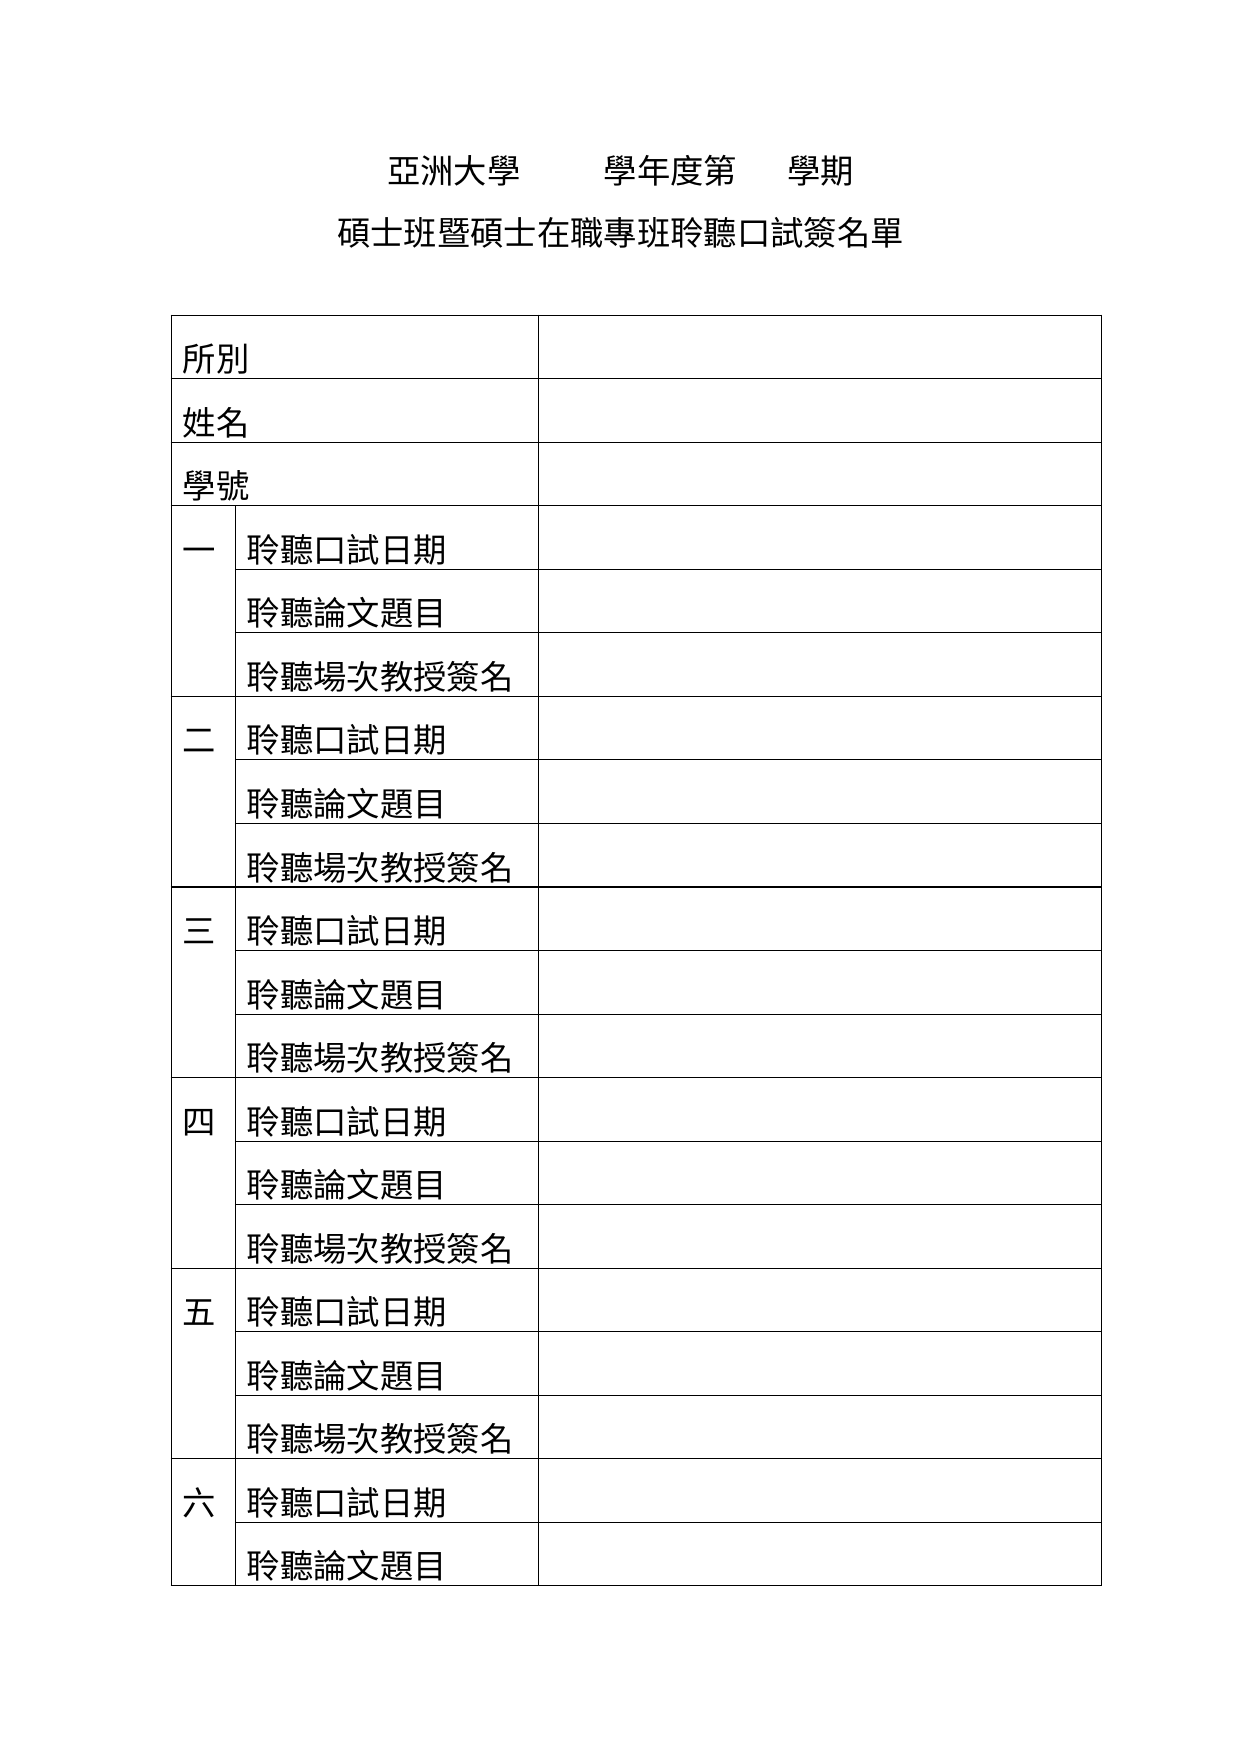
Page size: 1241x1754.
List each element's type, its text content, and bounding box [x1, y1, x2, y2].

table_cell [539, 570, 1101, 632]
table_cell [539, 951, 1101, 1013]
table_cell 聆聽口試日期 [236, 506, 538, 569]
table_cell 五 [172, 1269, 235, 1458]
table_cell 四 [172, 1078, 235, 1268]
table_cell 聆聽場次教授簽名 [236, 824, 538, 886]
table_cell [539, 1332, 1101, 1395]
table_cell 聆聽論文題目 [236, 951, 538, 1013]
table_cell [539, 824, 1101, 886]
table_cell 二 [172, 697, 235, 886]
table_cell 聆聽口試日期 [236, 1078, 538, 1141]
table_cell [539, 1078, 1101, 1141]
table_cell 六 [172, 1459, 235, 1585]
table_cell 聆聽場次教授簽名 [236, 1205, 538, 1268]
table_cell 聆聽口試日期 [236, 888, 538, 950]
table_cell 聆聽論文題目 [236, 1332, 538, 1395]
table_cell 聆聽口試日期 [236, 697, 538, 759]
text 碩士班暨碩士在職專班聆聽口試簽名單 [171, 189, 1069, 252]
table_cell [539, 1015, 1101, 1077]
table_cell 聆聽場次教授簽名 [236, 1015, 538, 1077]
table_cell 姓名 [172, 379, 538, 442]
table_cell [539, 697, 1101, 759]
table_cell 學號 [172, 443, 538, 505]
table_header [539, 316, 1101, 378]
table_cell [539, 379, 1101, 442]
table_cell [539, 760, 1101, 823]
table_cell [539, 1205, 1101, 1268]
table_cell [539, 1269, 1101, 1331]
table_cell [539, 1396, 1101, 1458]
table_cell 聆聽口試日期 [236, 1269, 538, 1331]
table_cell [539, 888, 1101, 950]
table_cell [539, 633, 1101, 696]
table_cell 三 [172, 888, 235, 1077]
text 亞洲大學 學年度第 學期 [171, 127, 1069, 189]
table_cell 一 [172, 506, 235, 696]
table_cell [539, 1459, 1101, 1522]
table_cell 聆聽論文題目 [236, 1523, 538, 1585]
table_cell 聆聽場次教授簽名 [236, 1396, 538, 1458]
table_cell 聆聽論文題目 [236, 570, 538, 632]
table_cell [539, 506, 1101, 569]
table_cell 聆聽場次教授簽名 [236, 633, 538, 696]
table_cell 聆聽論文題目 [236, 1142, 538, 1204]
table_cell [539, 1523, 1101, 1585]
table_cell 聆聽論文題目 [236, 760, 538, 823]
table_cell [539, 443, 1101, 505]
table_header 所別 [172, 316, 538, 378]
table_cell 聆聽口試日期 [236, 1459, 538, 1522]
table_cell [539, 1142, 1101, 1204]
